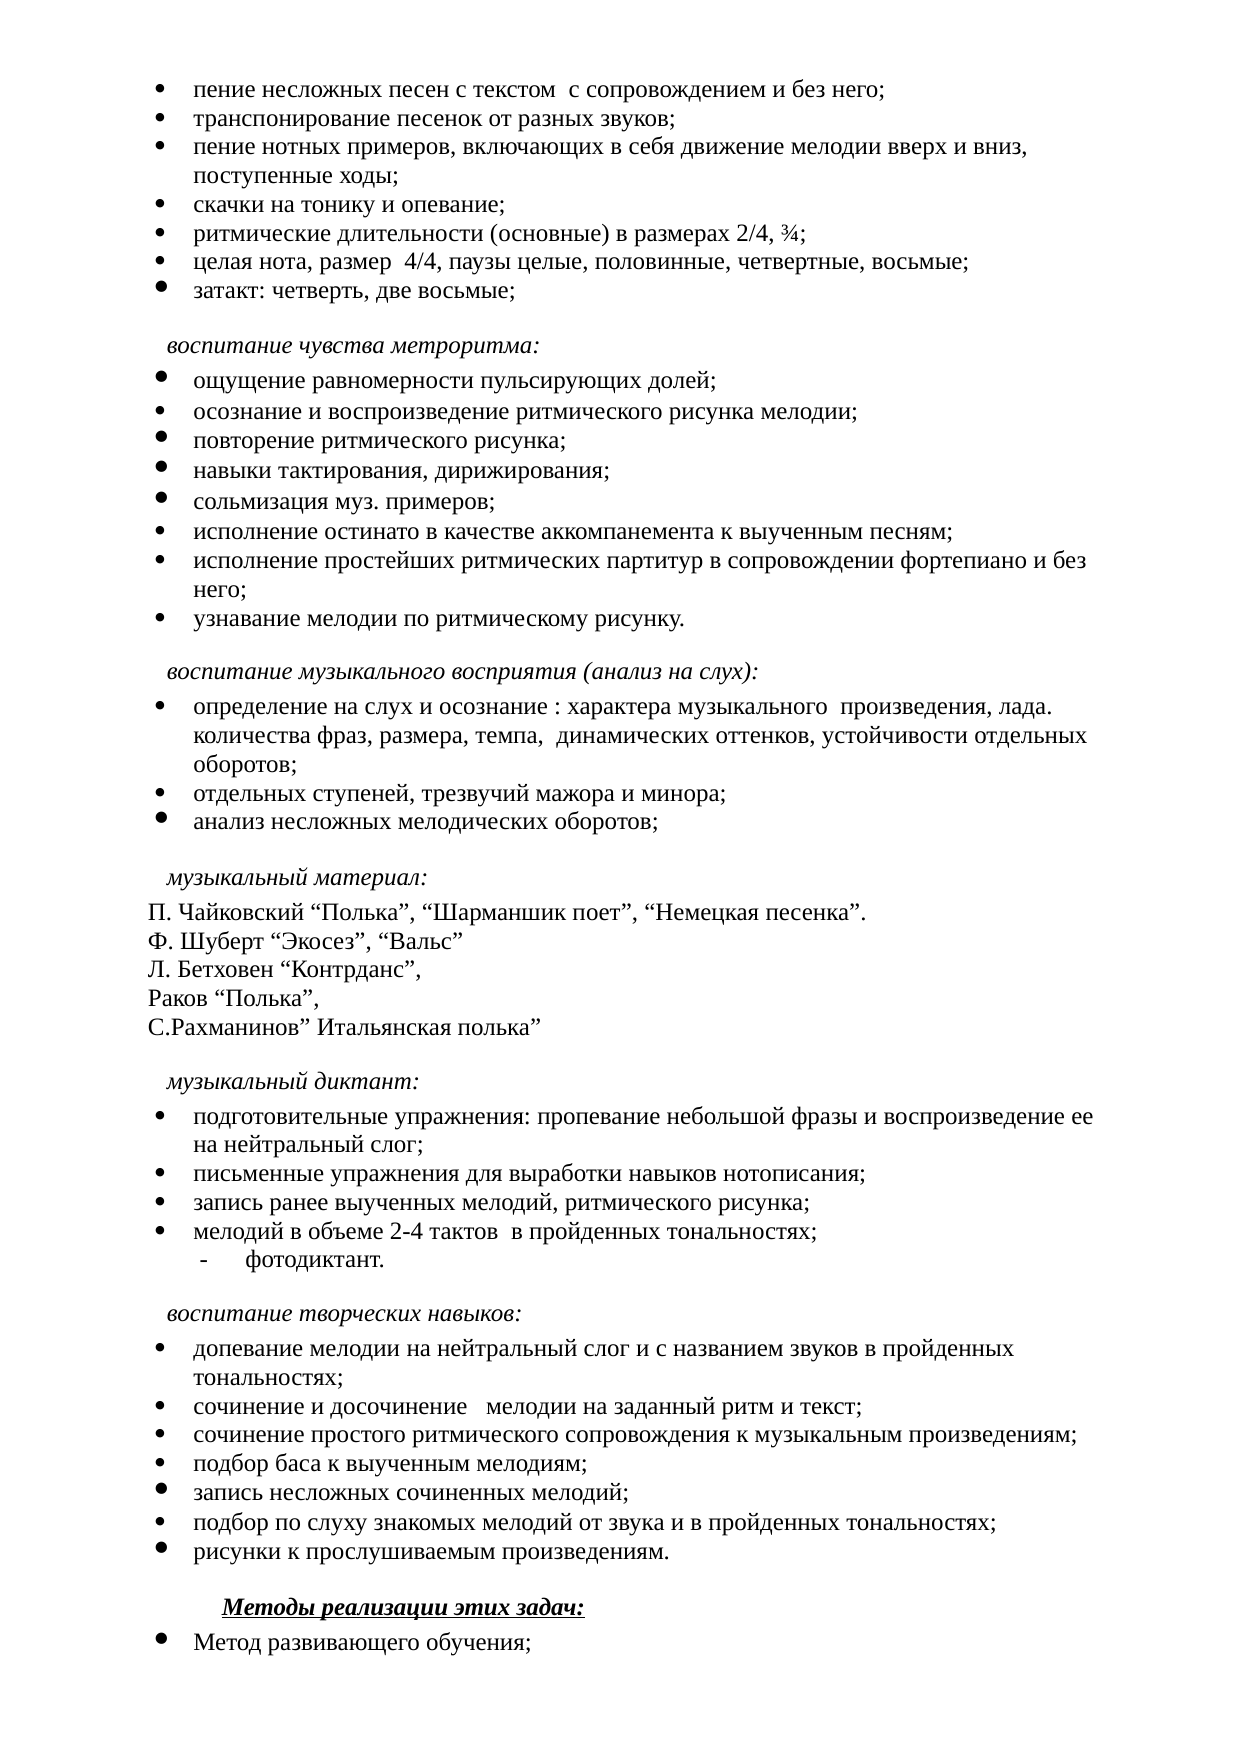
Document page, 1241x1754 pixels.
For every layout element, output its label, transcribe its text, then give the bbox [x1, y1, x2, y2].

list определение на слух и осознание : характера музыкального произведения, лада. количества фраз, размера, темпа, динамических оттенков, устойчивости отдельных оборотов; [156, 691, 1122, 778]
list узнавание мелодии по ритмическому рисунку. [156, 603, 1122, 631]
text Раков “Полька”, [148, 983, 1122, 1012]
list пение несложных песен с текстом с сопровождением и без него; [156, 74, 1122, 103]
text Методы реализации этих задач: [222, 1592, 1122, 1621]
list отдельных ступеней, трезвучий мажора и минора; [156, 778, 1122, 806]
list Метод развивающего обучения; [156, 1627, 1122, 1657]
list рисунки к прослушиваемым произведениям. [156, 1536, 1122, 1567]
list подбор баса к выученным мелодиям; [156, 1448, 1122, 1477]
list транспонирование песенок от разных звуков; [156, 103, 1122, 131]
text П. Чайковский “Полька”, “Шарманшик поет”, “Немецкая песенка”. [148, 897, 1122, 926]
text Ф. Шуберт “Экосез”, “Вальс” [148, 926, 1122, 954]
list целая нота, размер 4/4, паузы целые, половинные, четвертные, восьмые; [156, 246, 1122, 275]
list затакт: четверть, две восьмые; [156, 275, 1122, 306]
list запись несложных сочиненных мелодий; [156, 1477, 1122, 1507]
list сольмизация муз. примеров; [156, 486, 1122, 516]
list сочинение и досочинение мелодии на заданный ритм и текст; [156, 1391, 1122, 1419]
list ощущение равномерности пульсирующих долей; [156, 366, 1122, 396]
list исполнение остинато в качестве аккомпанемента к выученным песням; [156, 516, 1122, 545]
list сочинение простого ритмического сопровождения к музыкальным произведениям; [156, 1419, 1122, 1448]
text С.Рахманинов” Итальянская полька” [148, 1012, 1122, 1041]
list навыки тактирования, дирижирования; [156, 455, 1122, 486]
text музыкальный диктант: [167, 1066, 1122, 1094]
list письменные упражнения для выработки навыков нотописания; [156, 1158, 1122, 1187]
list допевание мелодии на нейтральный слог и с названием звуков в пройденных тональностях; [156, 1333, 1122, 1391]
list запись ранее выученных мелодий, ритмического рисунка; [156, 1187, 1122, 1216]
list скачки на тонику и опевание; [156, 189, 1122, 218]
list анализ несложных мелодических оборотов; [156, 806, 1122, 837]
text - фотодиктант. [118, 1244, 1122, 1273]
text музыкальный материал: [167, 862, 1122, 891]
list мелодий в объеме 2-4 тактов в пройденных тональностях; [156, 1216, 1122, 1244]
list осознание и воспроизведение ритмического рисунка мелодии; [156, 396, 1122, 425]
list подготовительные упражнения: пропевание небольшой фразы и воспроизведение ее на нейтральный слог; [156, 1101, 1122, 1158]
list повторение ритмического рисунка; [156, 425, 1122, 455]
list пение нотных примеров, включающих в себя движение мелодии вверх и вниз, поступенные ходы; [156, 131, 1122, 189]
list подбор по слуху знакомых мелодий от звука и в пройденных тональностях; [156, 1507, 1122, 1536]
list ритмические длительности (основные) в размерах 2/4, ¾; [156, 218, 1122, 246]
text воспитание музыкального восприятия (анализ на слух): [167, 656, 1122, 685]
text воспитание чувства метроритма: [167, 331, 1122, 359]
text воспитание творческих навыков: [167, 1298, 1122, 1327]
text Л. Бетховен “Контрданс”, [148, 954, 1122, 983]
list исполнение простейших ритмических партитур в сопровождении фортепиано и без него; [156, 545, 1122, 603]
